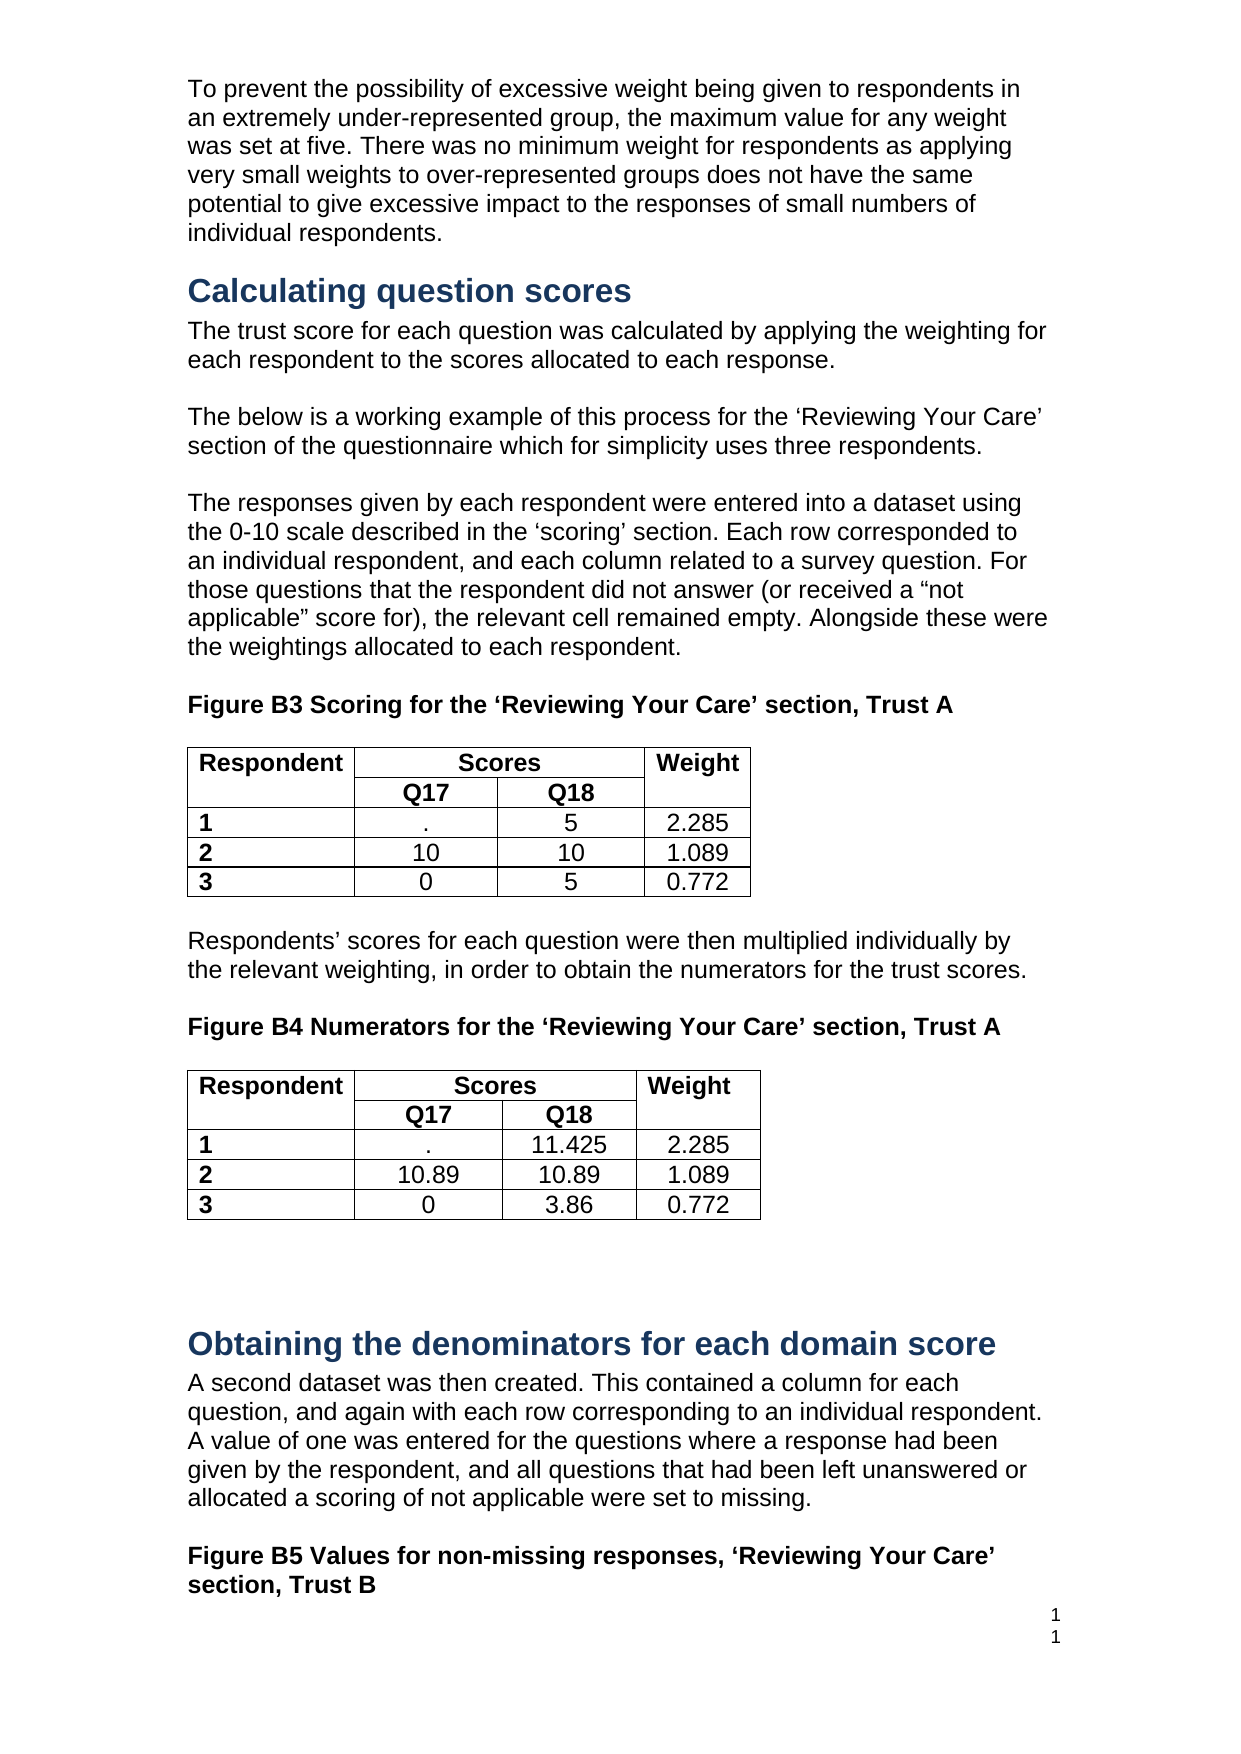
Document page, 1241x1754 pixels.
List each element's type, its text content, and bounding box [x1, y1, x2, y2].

text The below is a working example of this process for the ‘Reviewing Your Care’ section of the questionnaire which for simplicity uses three respondents. [187, 402, 1053, 460]
table_cell Q18 [503, 1101, 636, 1129]
table_header Weight [645, 748, 750, 807]
table_cell 5 [498, 808, 644, 837]
table_cell 10 [498, 838, 644, 866]
table_cell 2.285 [645, 808, 750, 837]
text To prevent the possibility of excessive weight being given to respondents in an extremely under-represented group, the maximum value for any weight was set at five. There was no minimum weight for respondents as applying very small weights to over-represented groups does not have the same potential to give excessive impact to the responses of small numbers of individual respondents. [187, 74, 1053, 246]
table_cell 2.285 [637, 1130, 760, 1159]
text A second dataset was then created. This contained a column for each question, and again with each row corresponding to an individual respondent. A value of one was entered for the questions where a response had been given by the respondent, and all questions that had been left unanswered or allocated a scoring of not applicable were set to missing. [187, 1368, 1053, 1512]
table_cell 1.089 [645, 838, 750, 866]
table_cell 10 [355, 838, 497, 866]
table_cell 2 [188, 838, 354, 866]
table_cell 1 [188, 1130, 354, 1159]
text The responses given by each respondent were entered into a dataset using the 0-10 scale described in the ‘scoring’ section. Each row corresponded to an individual respondent, and each column related to a survey question. For those questions that the respondent did not answer (or received a “not applicable” score for), the relevant cell remained empty. Alongside these were the weightings allocated to each respondent. [187, 488, 1053, 661]
text Figure B3 Scoring for the ‘Reviewing Your Care’ section, Trust A [187, 690, 1053, 718]
table_cell 10.89 [355, 1160, 502, 1189]
subtitle Obtaining the denominators for each domain score [187, 1324, 1053, 1362]
text The trust score for each question was calculated by applying the weighting for each respondent to the scores allocated to each response. [187, 316, 1053, 373]
table_cell 2 [188, 1160, 354, 1189]
table_cell 3.86 [503, 1190, 636, 1219]
table_cell Q17 [355, 778, 497, 807]
table_cell 3 [188, 1190, 354, 1219]
table_header Weight [637, 1071, 760, 1129]
table_cell 1.089 [637, 1160, 760, 1189]
table_cell 0.772 [645, 868, 750, 896]
table_header Scores [355, 1071, 636, 1099]
table_cell Q17 [355, 1101, 502, 1129]
table_header Respondent [188, 1071, 354, 1129]
text Respondents’ scores for each question were then multiplied individually by the relevant weighting, in order to obtain the numerators for the trust scores. [187, 926, 1053, 983]
table_cell 0 [355, 868, 497, 896]
table_cell 0 [355, 1190, 502, 1219]
table_cell 10.89 [503, 1160, 636, 1189]
text Figure B4 Numerators for the ‘Reviewing Your Care’ section, Trust A [187, 1012, 1053, 1041]
table_cell Q18 [498, 778, 644, 807]
table_cell . [355, 1130, 502, 1159]
table_header Respondent [188, 748, 354, 807]
table_cell 3 [188, 868, 354, 896]
table_cell 5 [498, 868, 644, 896]
table_cell . [355, 808, 497, 837]
table_cell 11.425 [503, 1130, 636, 1159]
table_cell 1 [188, 808, 354, 837]
text Figure B5 Values for non-missing responses, ‘Reviewing Your Care’ section, Trust B [187, 1541, 1053, 1598]
subtitle Calculating question scores [187, 271, 1053, 310]
table_header Scores [355, 748, 644, 777]
table_cell 0.772 [637, 1190, 760, 1219]
